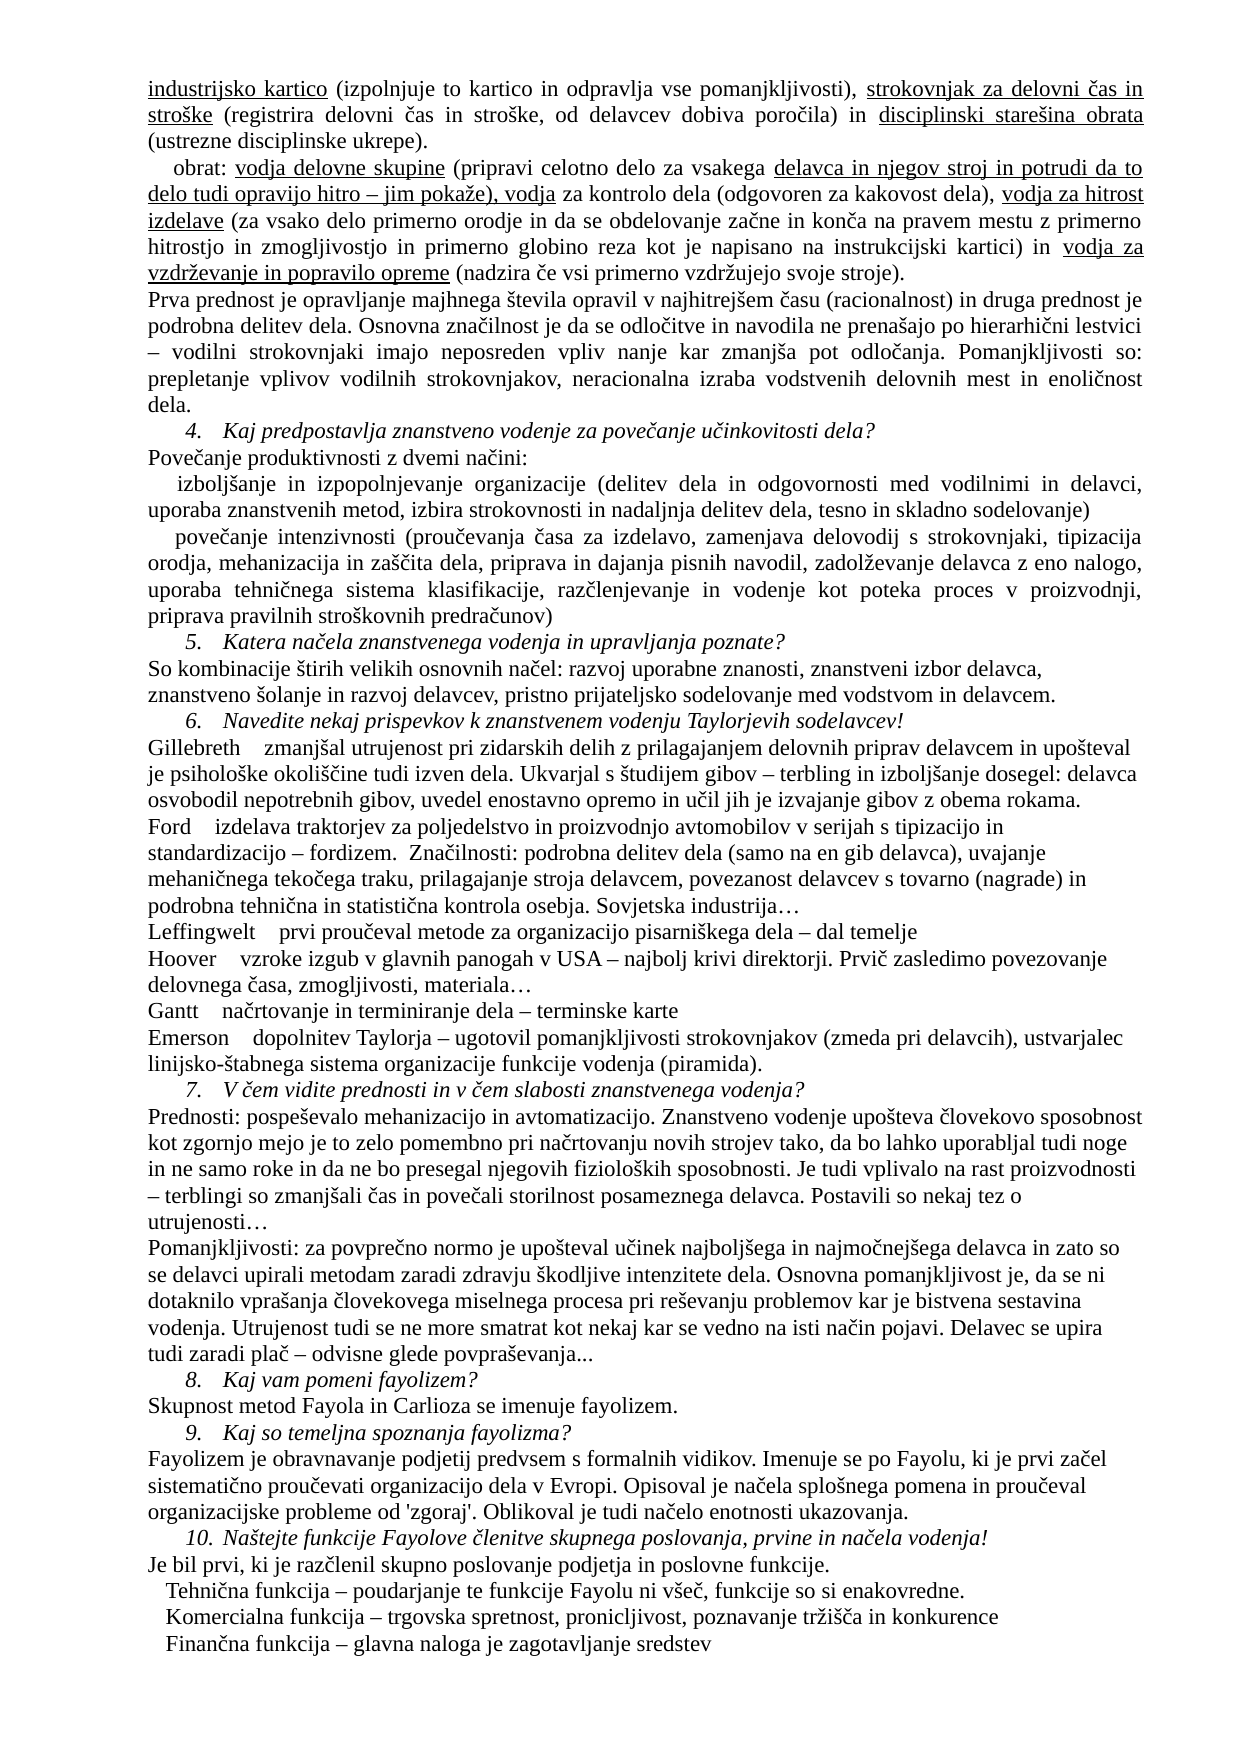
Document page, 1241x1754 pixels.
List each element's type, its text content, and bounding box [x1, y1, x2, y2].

list Kaj predpostavlja znanstveno vodenje za povečanje učinkovitosti dela? [185, 417, 1144, 444]
list Kaj vam pomeni fayolizem? [185, 1366, 1144, 1393]
text Gillebreth zmanjšal utrujenost pri zidarskih delih z prilagajanjem delovnih priprav delavcem in upošteval je psihološke okoliščine tudi izven dela. Ukvarjal s študijem gibov – terbling in izboljšanje dosegel: delavca osvobodil nepotrebnih gibov, uvedel enostavno opremo in učil jih je izvajanje gibov z obema rokama. [148, 734, 1144, 813]
text Povečanje produktivnosti z dvemi načini: [148, 444, 1144, 470]
text Fayolizem je obravnavanje podjetij predvsem s formalnih vidikov. Imenuje se po Fayolu, ki je prvi začel sistematično proučevati organizacijo dela v Evropi. Opisoval je načela splošnega pomena in proučeval organizacijske probleme od 'zgoraj'. Oblikoval je tudi načelo enotnosti ukazovanja. [148, 1445, 1144, 1524]
text  povečanje intenzivnosti (proučevanja časa za izdelavo, zamenjava delovodij s strokovnjaki, tipizacija orodja, mehanizacija in zaščita dela, priprava in dajanja pisnih navodil, zadolževanje delavca z eno nalogo, uporaba tehničnega sistema klasifikacije, razčlenjevanje in vodenje kot poteka proces v proizvodnji, priprava pravilnih stroškovnih predračunov) [148, 523, 1144, 628]
list V čem vidite prednosti in v čem slabosti znanstvenega vodenja? [185, 1076, 1144, 1103]
list Naštejte funkcije Fayolove členitve skupnega poslovanja, prvine in načela vodenja! [185, 1524, 1144, 1551]
text Pomanjkljivosti: za povprečno normo je upošteval učinek najboljšega in najmočnejšega delavca in zato so se delavci upirali metodam zaradi zdravju škodljive intenzitete dela. Osnovna pomanjkljivost je, da se ni dotaknilo vprašanja človekovega miselnega procesa pri reševanju problemov kar je bistvena sestavina vodenja. Utrujenost tudi se ne more smatrat kot nekaj kar se vedno na isti način pojavi. Delavec se upira tudi zaradi plač – odvisne glede povpraševanja... [148, 1234, 1144, 1366]
text Tehnična funkcija – poudarjanje te funkcije Fayolu ni všeč, funkcije so si enakovredne. [148, 1577, 1144, 1603]
text Finančna funkcija – glavna naloga je zagotavljanje sredstev [148, 1630, 1144, 1656]
text  izboljšanje in izpopolnjevanje organizacije (delitev dela in odgovornosti med vodilnimi in delavci, uporaba znanstvenih metod, izbira strokovnosti in nadaljnja delitev dela, tesno in skladno sodelovanje) [148, 470, 1144, 523]
text Prva prednost je opravljanje majhnega števila opravil v najhitrejšem času (racionalnost) in druga prednost je podrobna delitev dela. Osnovna značilnost je da se odločitve in navodila ne prenašajo po hierarhični lestvici – vodilni strokovnjaki imajo neposreden vpliv nanje kar zmanjša pot odločanja. Pomanjkljivosti so: prepletanje vplivov vodilnih strokovnjakov, neracionalna izraba vodstvenih delovnih mest in enoličnost dela. [148, 286, 1144, 417]
list Navedite nekaj prispevkov k znanstvenem vodenju Taylorjevih sodelavcev! [185, 707, 1144, 734]
text industrijsko kartico (izpolnjuje to kartico in odpravlja vse pomanjkljivosti), strokovnjak za delovni čas in stroške (registrira delovni čas in stroške, od delavcev dobiva poročila) in disciplinski starešina obrata (ustrezne disciplinske ukrepe). [148, 75, 1144, 154]
text  obrat: vodja delovne skupine (pripravi celotno delo za vsakega delavca in njegov stroj in potrudi da to delo tudi opravijo hitro – jim pokaže), vodja za kontrolo dela (odgovoren za kakovost dela), vodja za hitrost izdelave (za vsako delo primerno orodje in da se obdelovanje začne in konča na pravem mestu z primerno hitrostjo in zmogljivostjo in primerno globino reza kot je napisano na instrukcijski kartici) in vodja za vzdrževanje in popravilo opreme (nadzira če vsi primerno vzdržujejo svoje stroje). [148, 154, 1144, 286]
text Skupnost metod Fayola in Carlioza se imenuje fayolizem. [148, 1393, 1144, 1419]
text Leffingwelt prvi proučeval metode za organizacijo pisarniškega dela – dal temelje [148, 918, 1144, 944]
text Ford izdelava traktorjev za poljedelstvo in proizvodnjo avtomobilov v serijah s tipizacijo in standardizacijo – fordizem. Značilnosti: podrobna delitev dela (samo na en gib delavca), uvajanje mehaničnega tekočega traku, prilagajanje stroja delavcem, povezanost delavcev s tovarno (nagrade) in podrobna tehnična in statistična kontrola osebja. Sovjetska industrija… [148, 813, 1144, 918]
text Emerson dopolnitev Taylorja – ugotovil pomanjkljivosti strokovnjakov (zmeda pri delavcih), ustvarjalec linijsko-štabnega sistema organizacije funkcije vodenja (piramida). [148, 1024, 1144, 1076]
list Katera načela znanstvenega vodenja in upravljanja poznate? [185, 628, 1144, 655]
text Gantt načrtovanje in terminiranje dela – terminske karte [148, 997, 1144, 1024]
text So kombinacije štirih velikih osnovnih načel: razvoj uporabne znanosti, znanstveni izbor delavca, znanstveno šolanje in razvoj delavcev, pristno prijateljsko sodelovanje med vodstvom in delavcem. [148, 655, 1144, 707]
text Hoover vzroke izgub v glavnih panogah v USA – najbolj krivi direktorji. Prvič zasledimo povezovanje delovnega časa, zmogljivosti, materiala… [148, 944, 1144, 997]
text Komercialna funkcija – trgovska spretnost, pronicljivost, poznavanje tržišča in konkurence [148, 1603, 1144, 1630]
text Prednosti: pospeševalo mehanizacijo in avtomatizacijo. Znanstveno vodenje upošteva človekovo sposobnost kot zgornjo mejo je to zelo pomembno pri načrtovanju novih strojev tako, da bo lahko uporabljal tudi noge in ne samo roke in da ne bo presegal njegovih fizioloških sposobnosti. Je tudi vplivalo na rast proizvodnosti – terblingi so zmanjšali čas in povečali storilnost posameznega delavca. Postavili so nekaj tez o utrujenosti… [148, 1103, 1144, 1234]
text Je bil prvi, ki je razčlenil skupno poslovanje podjetja in poslovne funkcije. [148, 1551, 1144, 1577]
list Kaj so temeljna spoznanja fayolizma? [185, 1419, 1144, 1445]
